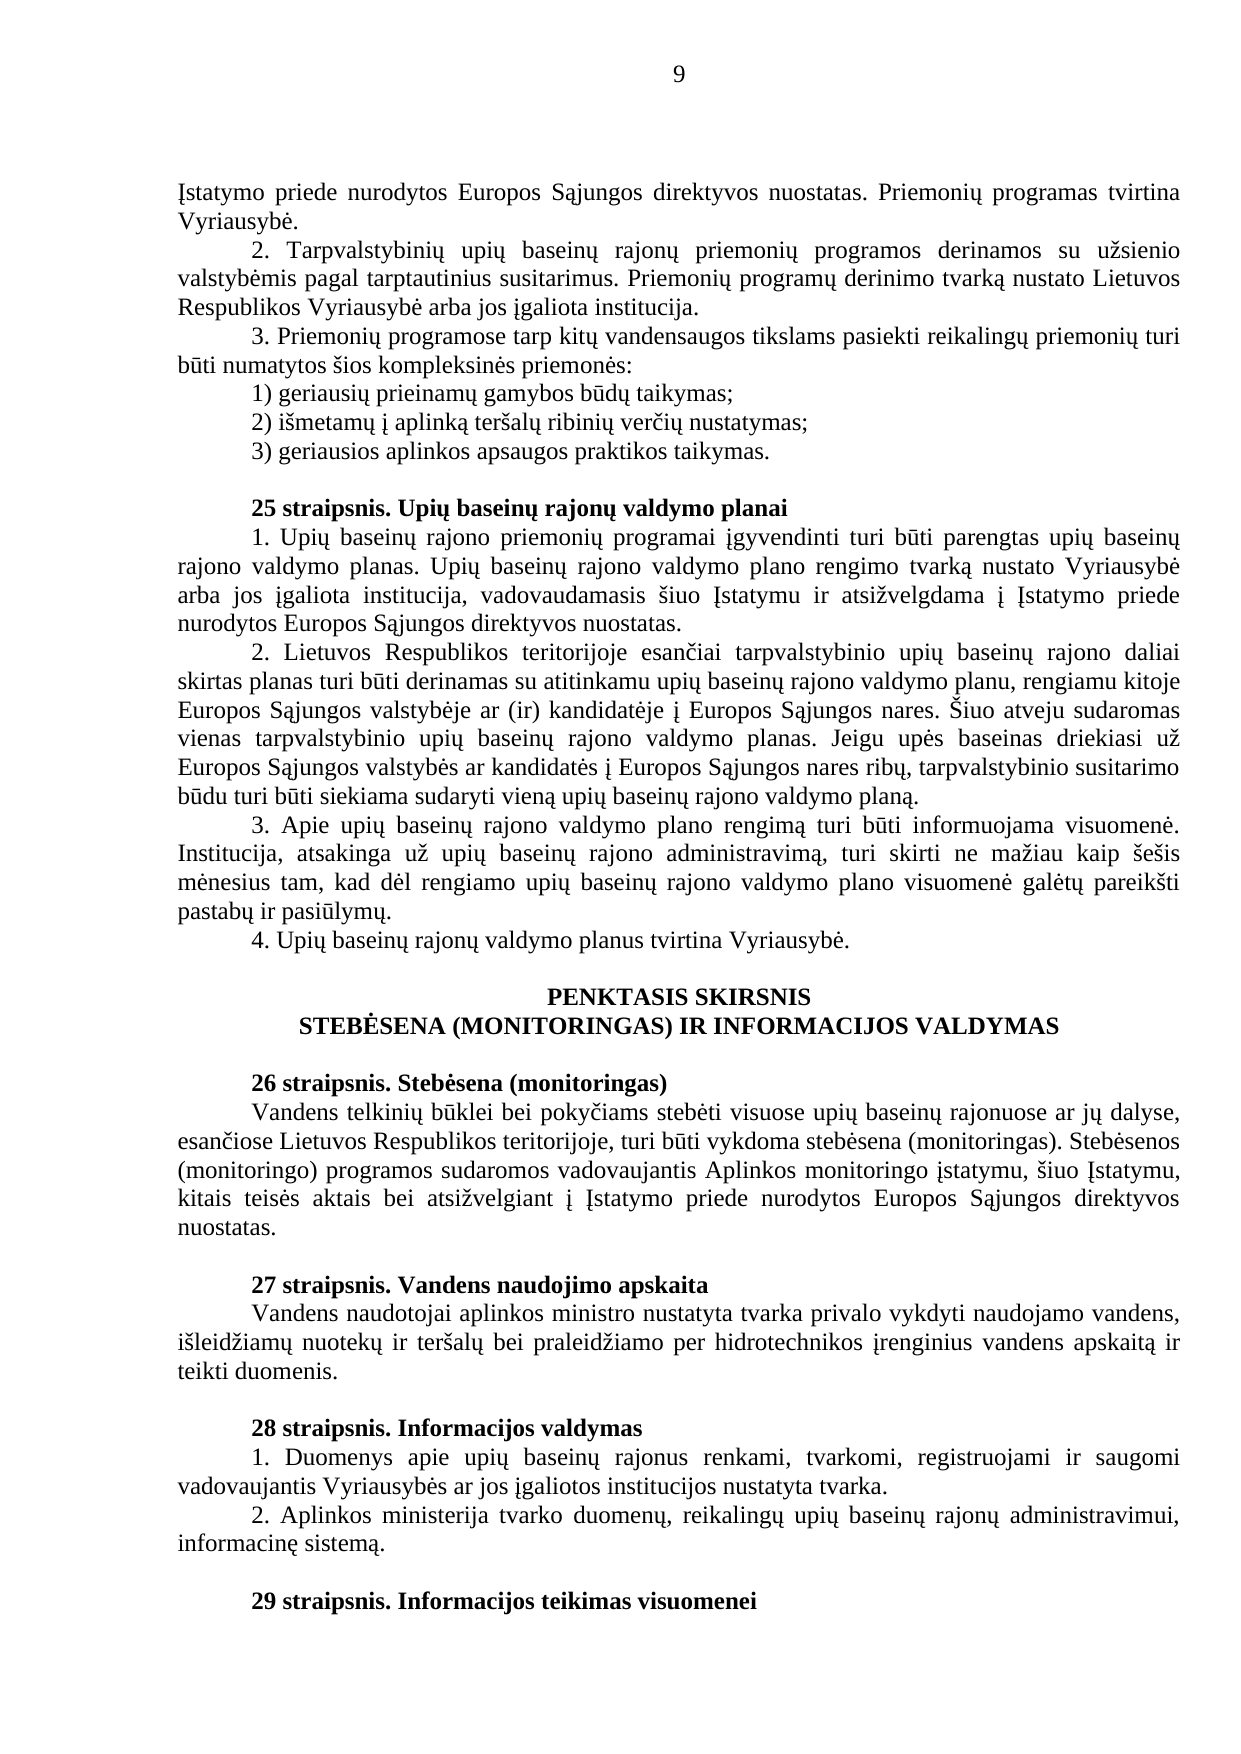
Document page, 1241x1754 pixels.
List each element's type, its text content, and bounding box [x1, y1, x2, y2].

text 27 straipsnis. Vandens naudojimo apskaita [177, 1270, 1181, 1298]
text 4. Upių baseinų rajonų valdymo planus tvirtina Vyriausybė. [177, 925, 1181, 953]
text Vandens naudotojai aplinkos ministro nustatyta tvarka privalo vykdyti naudojamo vandens, išleidžiamų nuotekų ir teršalų bei praleidžiamo per hidrotechnikos įrenginius vandens apskaitą ir teikti duomenis. [177, 1298, 1181, 1385]
text 3. Priemonių programose tarp kitų vandensaugos tikslams pasiekti reikalingų priemonių turi būti numatytos šios kompleksinės priemonės: [177, 321, 1181, 378]
text Vandens telkinių būklei bei pokyčiams stebėti visuose upių baseinų rajonuose ar jų dalyse, esančiose Lietuvos Respublikos teritorijoje, turi būti vykdoma stebėsena (monitoringas). Stebėsenos (monitoringo) programos sudaromos vadovaujantis Aplinkos monitoringo įstatymu, šiuo Įstatymu, kitais teisės aktais bei atsižvelgiant į Įstatymo priede nurodytos Europos Sąjungos direktyvos nuostatas. [177, 1097, 1181, 1241]
text Įstatymo priede nurodytos Europos Sąjungos direktyvos nuostatas. Priemonių programas tvirtina Vyriausybė. [177, 177, 1181, 235]
text 28 straipsnis. Informacijos valdymas [177, 1413, 1181, 1442]
text 25 straipsnis. Upių baseinų rajonų valdymo planai [177, 493, 1181, 522]
text 3. Apie upių baseinų rajono valdymo plano rengimą turi būti informuojama visuomenė. Institucija, atsakinga už upių baseinų rajono administravimą, turi skirti ne mažiau kaip šešis mėnesius tam, kad dėl rengiamo upių baseinų rajono valdymo plano visuomenė galėtų pareikšti pastabų ir pasiūlymų. [177, 810, 1181, 925]
text 2. Lietuvos Respublikos teritorijoje esančiai tarpvalstybinio upių baseinų rajono daliai skirtas planas turi būti derinamas su atitinkamu upių baseinų rajono valdymo planu, rengiamu kitoje Europos Sąjungos valstybėje ar (ir) kandidatėje į Europos Sąjungos nares. Šiuo atveju sudaromas vienas tarpvalstybinio upių baseinų rajono valdymo planas. Jeigu upės baseinas driekiasi už Europos Sąjungos valstybės ar kandidatės į Europos Sąjungos nares ribų, tarpvalstybinio susitarimo būdu turi būti siekiama sudaryti vieną upių baseinų rajono valdymo planą. [177, 637, 1181, 810]
text 1. Duomenys apie upių baseinų rajonus renkami, tvarkomi, registruojami ir saugomi vadovaujantis Vyriausybės ar jos įgaliotos institucijos nustatyta tvarka. [177, 1442, 1181, 1500]
text 29 straipsnis. Informacijos teikimas visuomenei [177, 1586, 1181, 1615]
text 3) geriausios aplinkos apsaugos praktikos taikymas. [177, 436, 1181, 465]
text 2) išmetamų į aplinką teršalų ribinių verčių nustatymas; [177, 407, 1181, 436]
text 1) geriausių prieinamų gamybos būdų taikymas; [177, 378, 1181, 407]
text 1. Upių baseinų rajono priemonių programai įgyvendinti turi būti parengtas upių baseinų rajono valdymo planas. Upių baseinų rajono valdymo plano rengimo tvarką nustato Vyriausybė arba jos įgaliota institucija, vadovaudamasis šiuo Įstatymu ir atsižvelgdama į Įstatymo priede nurodytos Europos Sąjungos direktyvos nuostatas. [177, 522, 1181, 637]
text STEBĖSENA (MONITORINGAS) IR INFORMACIJOS VALDYMAS [177, 1011, 1181, 1040]
text 2. Tarpvalstybinių upių baseinų rajonų priemonių programos derinamos su užsienio valstybėmis pagal tarptautinius susitarimus. Priemonių programų derinimo tvarką nustato Lietuvos Respublikos Vyriausybė arba jos įgaliota institucija. [177, 235, 1181, 321]
text 26 straipsnis. Stebėsena (monitoringas) [177, 1068, 1181, 1097]
text 2. Aplinkos ministerija tvarko duomenų, reikalingų upių baseinų rajonų administravimui, informacinę sistemą. [177, 1500, 1181, 1557]
text PENKTASIS SKIRSNIS [177, 982, 1181, 1011]
